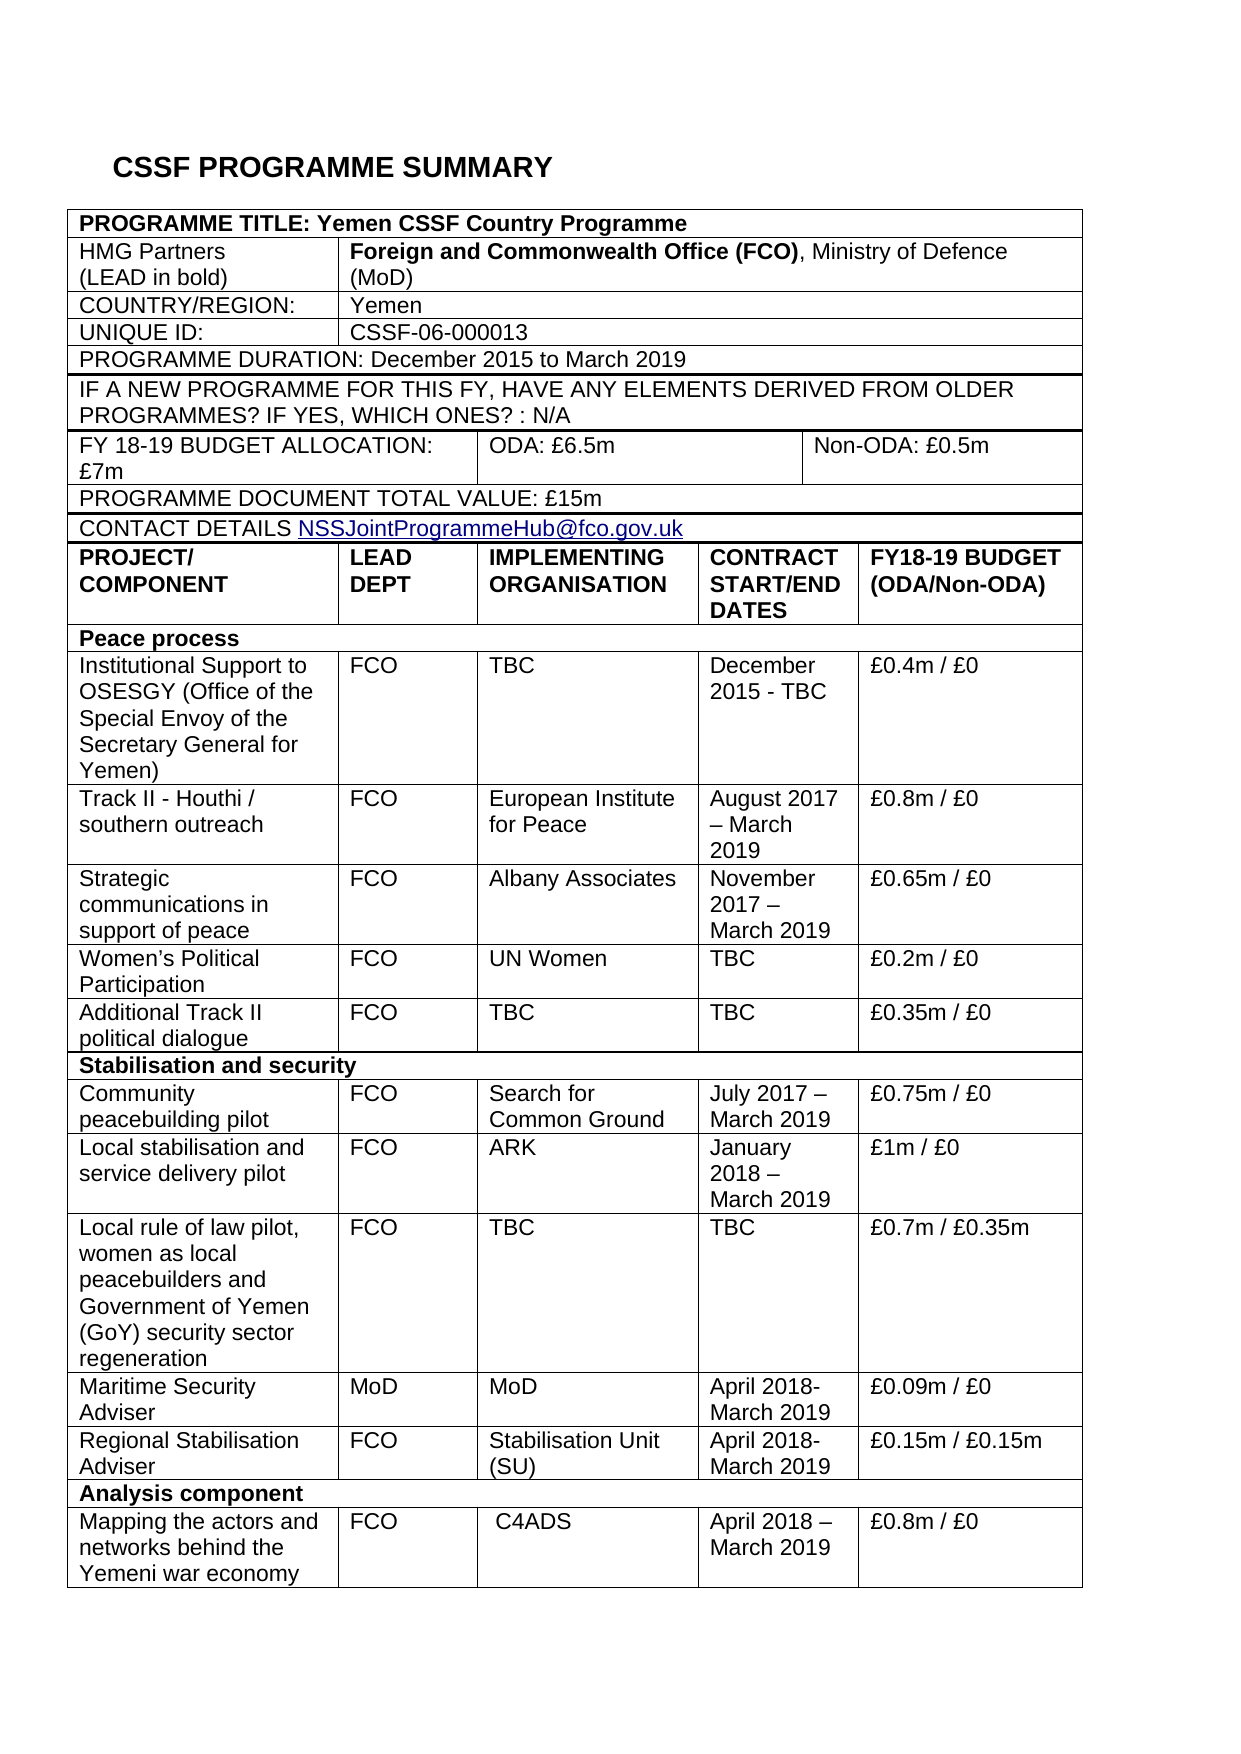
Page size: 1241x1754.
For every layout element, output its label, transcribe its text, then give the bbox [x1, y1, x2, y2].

table_cell TBC [478, 652, 698, 784]
table_cell August 2017 – March 2019 [699, 785, 858, 864]
table_cell Mapping the actors and networks behind the Yemeni war economy [68, 1508, 338, 1587]
table_cell HMG Partners (LEAD in bold) [68, 238, 338, 291]
table_cell Albany Associates [478, 865, 698, 944]
table_cell PROGRAMME DOCUMENT TOTAL VALUE: £15m [68, 485, 1082, 512]
table_cell C4ADS [478, 1508, 698, 1587]
table_cell £0.4m / £0 [859, 652, 1082, 784]
table_cell TBC [478, 1214, 698, 1372]
table_cell Search for Common Ground [478, 1080, 698, 1132]
table_cell TBC [699, 999, 858, 1051]
text CSSF PROGRAMME SUMMARY [112, 150, 1128, 183]
table_cell FCO [339, 945, 477, 998]
table_cell MoD [478, 1373, 698, 1426]
table_cell Community peacebuilding pilot [68, 1080, 338, 1132]
table_cell April 2018-March 2019 [699, 1373, 858, 1426]
table_cell Strategic communications in support of peace [68, 865, 338, 944]
table_cell LEAD DEPT [339, 544, 477, 623]
table_cell IMPLEMENTING ORGANISATION [478, 544, 698, 623]
table_cell Stabilisation and security [68, 1053, 1082, 1079]
table_cell CONTACT DETAILS NSSJointProgrammeHub@fco.gov.uk [68, 515, 1082, 541]
table_cell FCO [339, 865, 477, 944]
table_cell FCO [339, 1427, 477, 1479]
table_cell Peace process [68, 625, 1082, 651]
table_cell European Institute for Peace [478, 785, 698, 864]
table_cell IF A NEW PROGRAMME FOR THIS FY, HAVE ANY ELEMENTS DERIVED FROM OLDER PROGRAMMES? IF YES, WHICH ONES? : N/A [68, 376, 1082, 428]
table_cell CONTRACT START/END DATES [699, 544, 858, 623]
table_cell FY18-19 BUDGET (ODA/Non-ODA) [859, 544, 1082, 623]
table_cell FY 18-19 BUDGET ALLOCATION: £7m [68, 432, 477, 484]
table_cell December 2015 - TBC [699, 652, 858, 784]
table_cell ODA: £6.5m [478, 432, 802, 484]
table_cell FCO [339, 652, 477, 784]
table_cell £0.15m / £0.15m [859, 1427, 1082, 1479]
table_cell Maritime Security Adviser [68, 1373, 338, 1426]
table_cell Yemen [339, 292, 1082, 318]
table_cell CSSF-06-000013 [339, 319, 1082, 345]
table_cell TBC [478, 999, 698, 1051]
table_cell January 2018 – March 2019 [699, 1134, 858, 1213]
table_cell £0.2m / £0 [859, 945, 1082, 998]
table_cell £0.65m / £0 [859, 865, 1082, 944]
table_cell FCO [339, 1214, 477, 1372]
table_cell £0.8m / £0 [859, 785, 1082, 864]
table_cell COUNTRY/REGION: [68, 292, 338, 318]
table_cell Analysis component [68, 1480, 1082, 1507]
table_cell UN Women [478, 945, 698, 998]
table_cell Stabilisation Unit (SU) [478, 1427, 698, 1479]
table_cell April 2018-March 2019 [699, 1427, 858, 1479]
table_cell PROJECT/COMPONENT [68, 544, 338, 623]
table_cell November 2017 – March 2019 [699, 865, 858, 944]
table_cell Foreign and Commonwealth Office (FCO), Ministry of Defence (MoD) [339, 238, 1082, 291]
table_cell £0.75m / £0 [859, 1080, 1082, 1132]
table_cell Non-ODA: £0.5m [803, 432, 1082, 484]
table_cell £1m / £0 [859, 1134, 1082, 1213]
table_cell TBC [699, 945, 858, 998]
table_cell Local stabilisation and service delivery pilot [68, 1134, 338, 1213]
table_cell £0.8m / £0 [859, 1508, 1082, 1587]
table_cell UNIQUE ID: [68, 319, 338, 345]
table_cell FCO [339, 1080, 477, 1132]
table_cell April 2018 – March 2019 [699, 1508, 858, 1587]
table_cell Women’s Political Participation [68, 945, 338, 998]
table_cell £0.7m / £0.35m [859, 1214, 1082, 1372]
table_cell MoD [339, 1373, 477, 1426]
table_cell Additional Track II political dialogue [68, 999, 338, 1051]
table_cell FCO [339, 1134, 477, 1213]
table_cell £0.09m / £0 [859, 1373, 1082, 1426]
table_header PROGRAMME TITLE: Yemen CSSF Country Programme [68, 210, 1082, 237]
table_cell ARK [478, 1134, 698, 1213]
table_cell Local rule of law pilot, women as local peacebuilders and Government of Yemen (GoY) security sector regeneration [68, 1214, 338, 1372]
table_cell FCO [339, 999, 477, 1051]
table_cell FCO [339, 785, 477, 864]
table_cell TBC [699, 1214, 858, 1372]
table_cell £0.35m / £0 [859, 999, 1082, 1051]
table_cell Regional Stabilisation Adviser [68, 1427, 338, 1479]
table_cell Track II - Houthi / southern outreach [68, 785, 338, 864]
table_cell FCO [339, 1508, 477, 1587]
table_cell PROGRAMME DURATION: December 2015 to March 2019 [68, 346, 1082, 373]
table_cell Institutional Support to OSESGY (Office of the Special Envoy of the Secretary General for Yemen) [68, 652, 338, 784]
table_cell July 2017 – March 2019 [699, 1080, 858, 1132]
